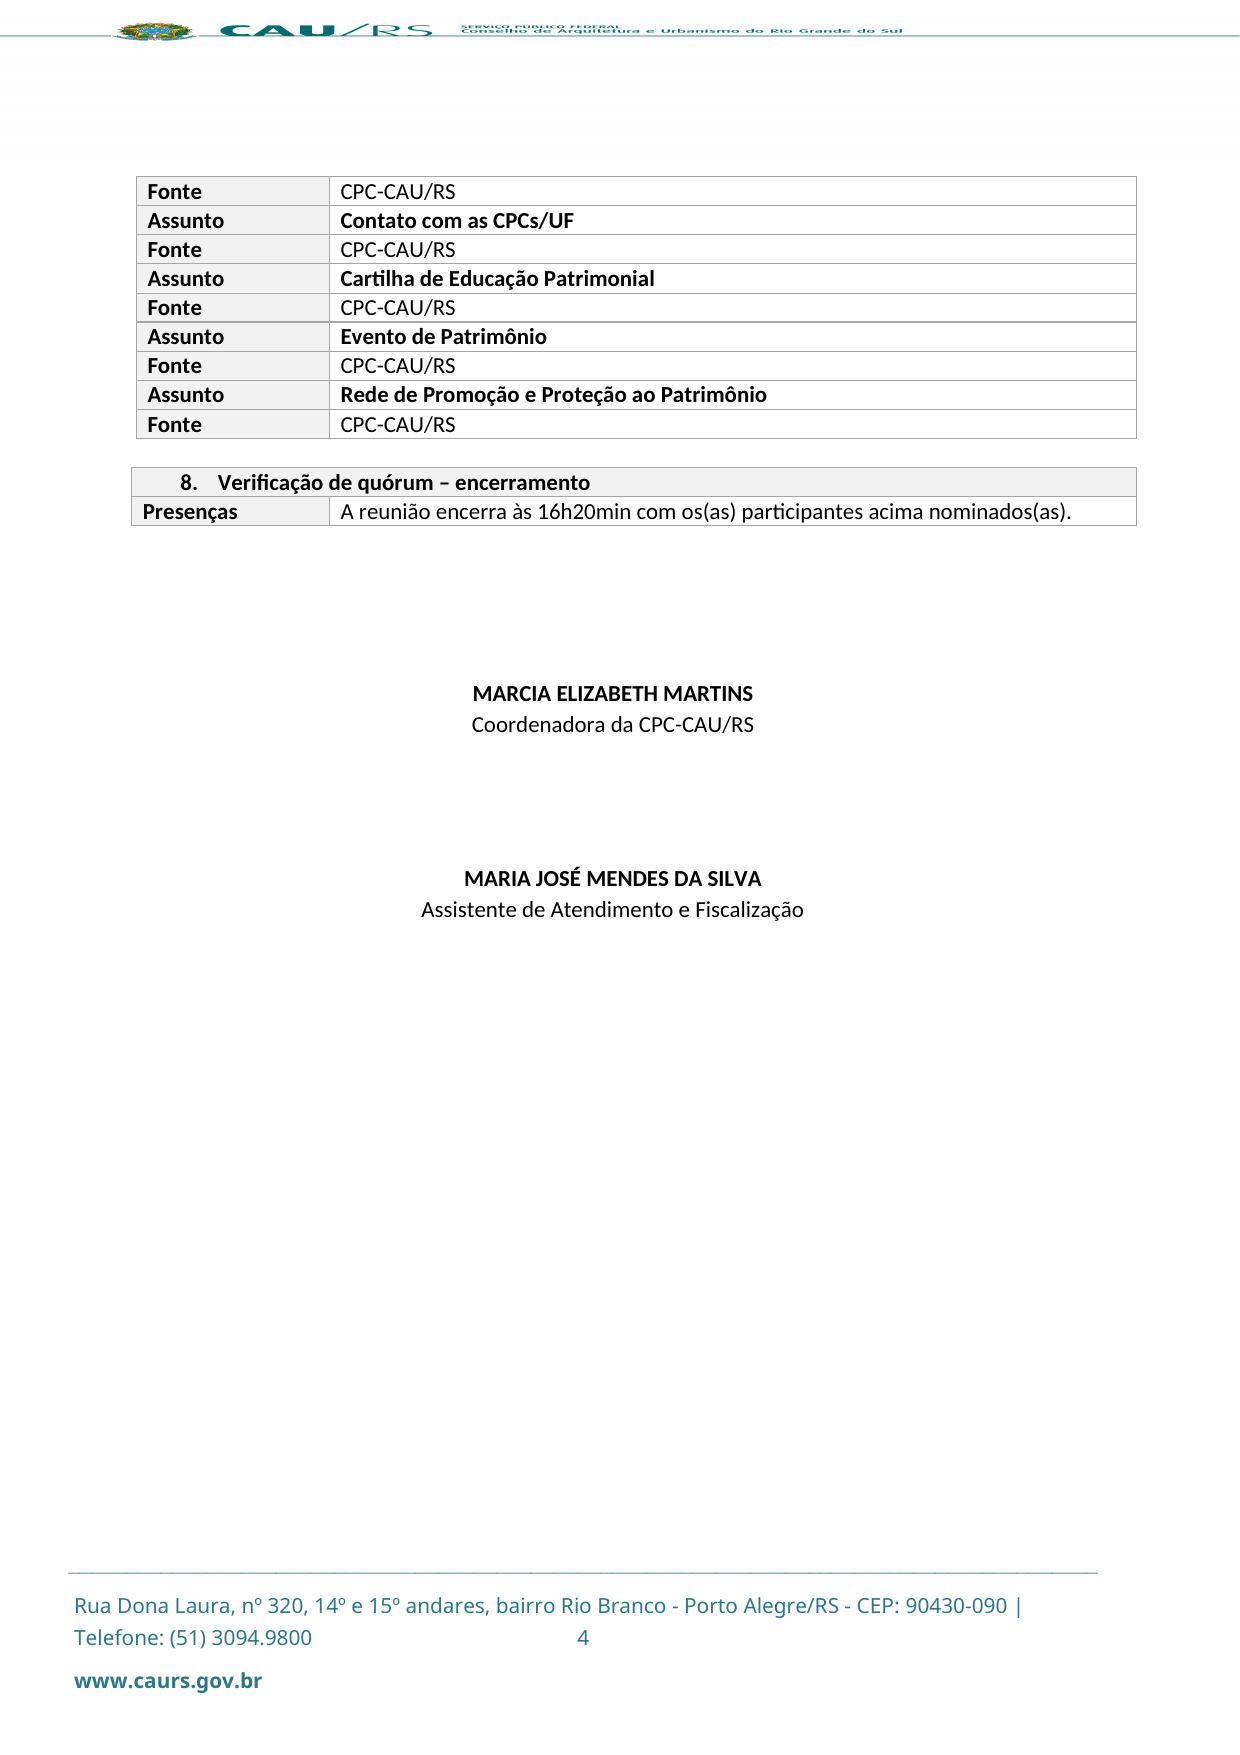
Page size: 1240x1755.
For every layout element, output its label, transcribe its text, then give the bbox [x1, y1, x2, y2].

table_cell Rede de Promoção e Proteção ao Patrimônio [330, 381, 1136, 409]
table_cell CPC-CAU/RS [330, 294, 1136, 321]
text Coordenadora da CPC-CAU/RS [133, 710, 1093, 738]
table_cell A reunião encerra às 16h20min com os(as) participantes acima nominados(as). [330, 497, 1136, 525]
table_cell Verificação de quórum – encerramento [132, 468, 1136, 496]
table_cell Fonte [137, 352, 329, 379]
table_cell [131, 234, 136, 263]
table_cell Fonte [137, 294, 329, 321]
table_cell CPC-CAU/RS [330, 352, 1136, 379]
text Assistente de Atendimento e Fiscalização [133, 895, 1093, 923]
table_cell Fonte [137, 235, 329, 263]
table_cell Presenças [132, 497, 329, 525]
table_cell Assunto [137, 264, 329, 292]
table_cell CPC-CAU/RS [330, 177, 1136, 205]
table_cell [131, 263, 136, 292]
table_cell [131, 380, 136, 409]
table_cell Evento de Patrimônio [330, 323, 1136, 351]
table_cell [131, 438, 1136, 467]
text MARIA JOSÉ MENDES DA SILVA [133, 864, 1093, 892]
table_cell Fonte [137, 410, 329, 438]
table_cell CPC-CAU/RS [330, 235, 1136, 263]
table_cell [131, 205, 136, 234]
table_cell Assunto [137, 323, 329, 351]
table_cell [131, 409, 136, 438]
table_cell [131, 321, 136, 351]
table_cell Assunto [137, 206, 329, 234]
table_cell Assunto [137, 381, 329, 409]
table_cell CPC-CAU/RS [330, 410, 1136, 438]
table_cell [131, 351, 136, 379]
table_cell Cartilha de Educação Patrimonial [330, 264, 1136, 292]
table_cell Contato com as CPCs/UF [330, 206, 1136, 234]
table_cell Fonte [137, 177, 329, 205]
text MARCIA ELIZABETH MARTINS [133, 679, 1093, 708]
table_cell [131, 176, 136, 205]
table_cell [131, 293, 136, 321]
